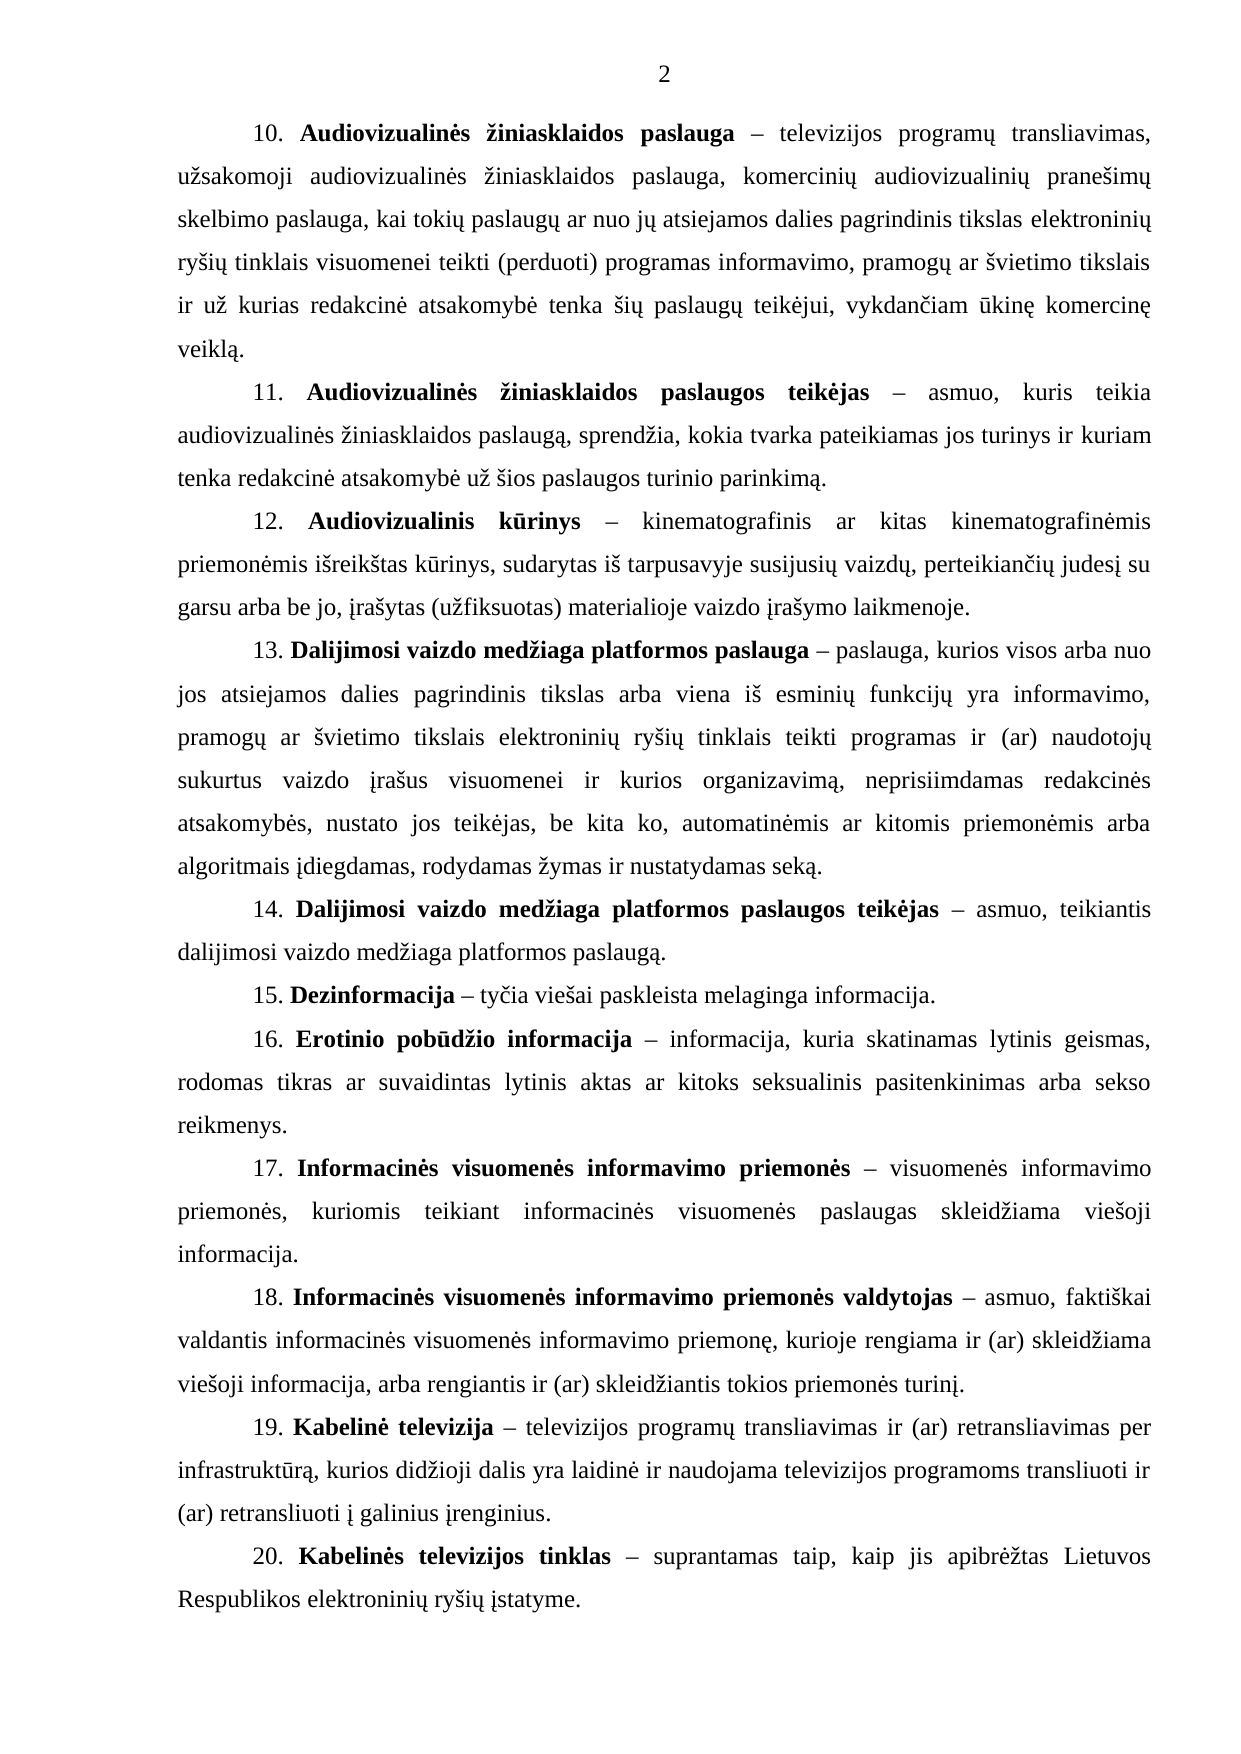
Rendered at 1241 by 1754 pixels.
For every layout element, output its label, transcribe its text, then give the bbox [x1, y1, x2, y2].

text 14. Dalijimosi vaizdo medžiaga platformos paslaugos teikėjas – asmuo, teikiantis dalijimosi vaizdo medžiaga platformos paslaugą. [177, 894, 1152, 966]
text 15. Dezinformacija – tyčia viešai paskleista melaginga informacija. [177, 981, 1152, 1009]
text 13. Dalijimosi vaizdo medžiaga platformos paslauga – paslauga, kurios visos arba nuo jos atsiejamos dalies pagrindinis tikslas arba viena iš esminių funkcijų yra informavimo, pramogų ar švietimo tikslais elektroninių ryšių tinklais teikti programas ir (ar) naudotojų sukurtus vaizdo įrašus visuomenei ir kurios organizavimą, neprisiimdamas redakcinės atsakomybės, nustato jos teikėjas, be kita ko, automatinėmis ar kitomis priemonėmis arba algoritmais įdiegdamas, rodydamas žymas ir nustatydamas seką. [177, 636, 1152, 880]
text 18. Informacinės visuomenės informavimo priemonės valdytojas – asmuo, faktiškai valdantis informacinės visuomenės informavimo priemonę, kurioje rengiama ir (ar) skleidžiama viešoji informacija, arba rengiantis ir (ar) skleidžiantis tokios priemonės turinį. [177, 1282, 1152, 1397]
text 16. Erotinio pobūdžio informacija – informacija, kuria skatinamas lytinis geismas, rodomas tikras ar suvaidintas lytinis aktas ar kitoks seksualinis pasitenkinimas arba sekso reikmenys. [177, 1024, 1152, 1139]
text 17. Informacinės visuomenės informavimo priemonės – visuomenės informavimo priemonės, kuriomis teikiant informacinės visuomenės paslaugas skleidžiama viešoji informacija. [177, 1153, 1152, 1268]
text 19. Kabelinė televizija – televizijos programų transliavimas ir (ar) retransliavimas per infrastruktūrą, kurios didžioji dalis yra laidinė ir naudojama televizijos programoms transliuoti ir (ar) retransliuoti į galinius įrenginius. [177, 1412, 1152, 1527]
text 11. Audiovizualinės žiniasklaidos paslaugos teikėjas – asmuo, kuris teikia audiovizualinės žiniasklaidos paslaugą, sprendžia, kokia tvarka pateikiamas jos turinys ir kuriam tenka redakcinė atsakomybė už šios paslaugos turinio parinkimą. [177, 377, 1152, 492]
text 12. Audiovizualinis kūrinys – kinematografinis ar kitas kinematografinėmis priemonėmis išreikštas kūrinys, sudarytas iš tarpusavyje susijusių vaizdų, perteikiančių judesį su garsu arba be jo, įrašytas (užfiksuotas) materialioje vaizdo įrašymo laikmenoje. [177, 506, 1152, 621]
text 20. Kabelinės televizijos tinklas – suprantamas taip, kaip jis apibrėžtas Lietuvos Respublikos elektroninių ryšių įstatyme. [177, 1541, 1152, 1613]
text 10. Audiovizualinės žiniasklaidos paslauga – televizijos programų transliavimas, užsakomoji audiovizualinės žiniasklaidos paslauga, komercinių audiovizualinių pranešimų skelbimo paslauga, kai tokių paslaugų ar nuo jų atsiejamos dalies pagrindinis tikslas elektroninių ryšių tinklais visuomenei teikti (perduoti) programas informavimo, pramogų ar švietimo tikslais ir už kurias redakcinė atsakomybė tenka šių paslaugų teikėjui, vykdančiam ūkinę komercinę veiklą. [177, 118, 1152, 362]
